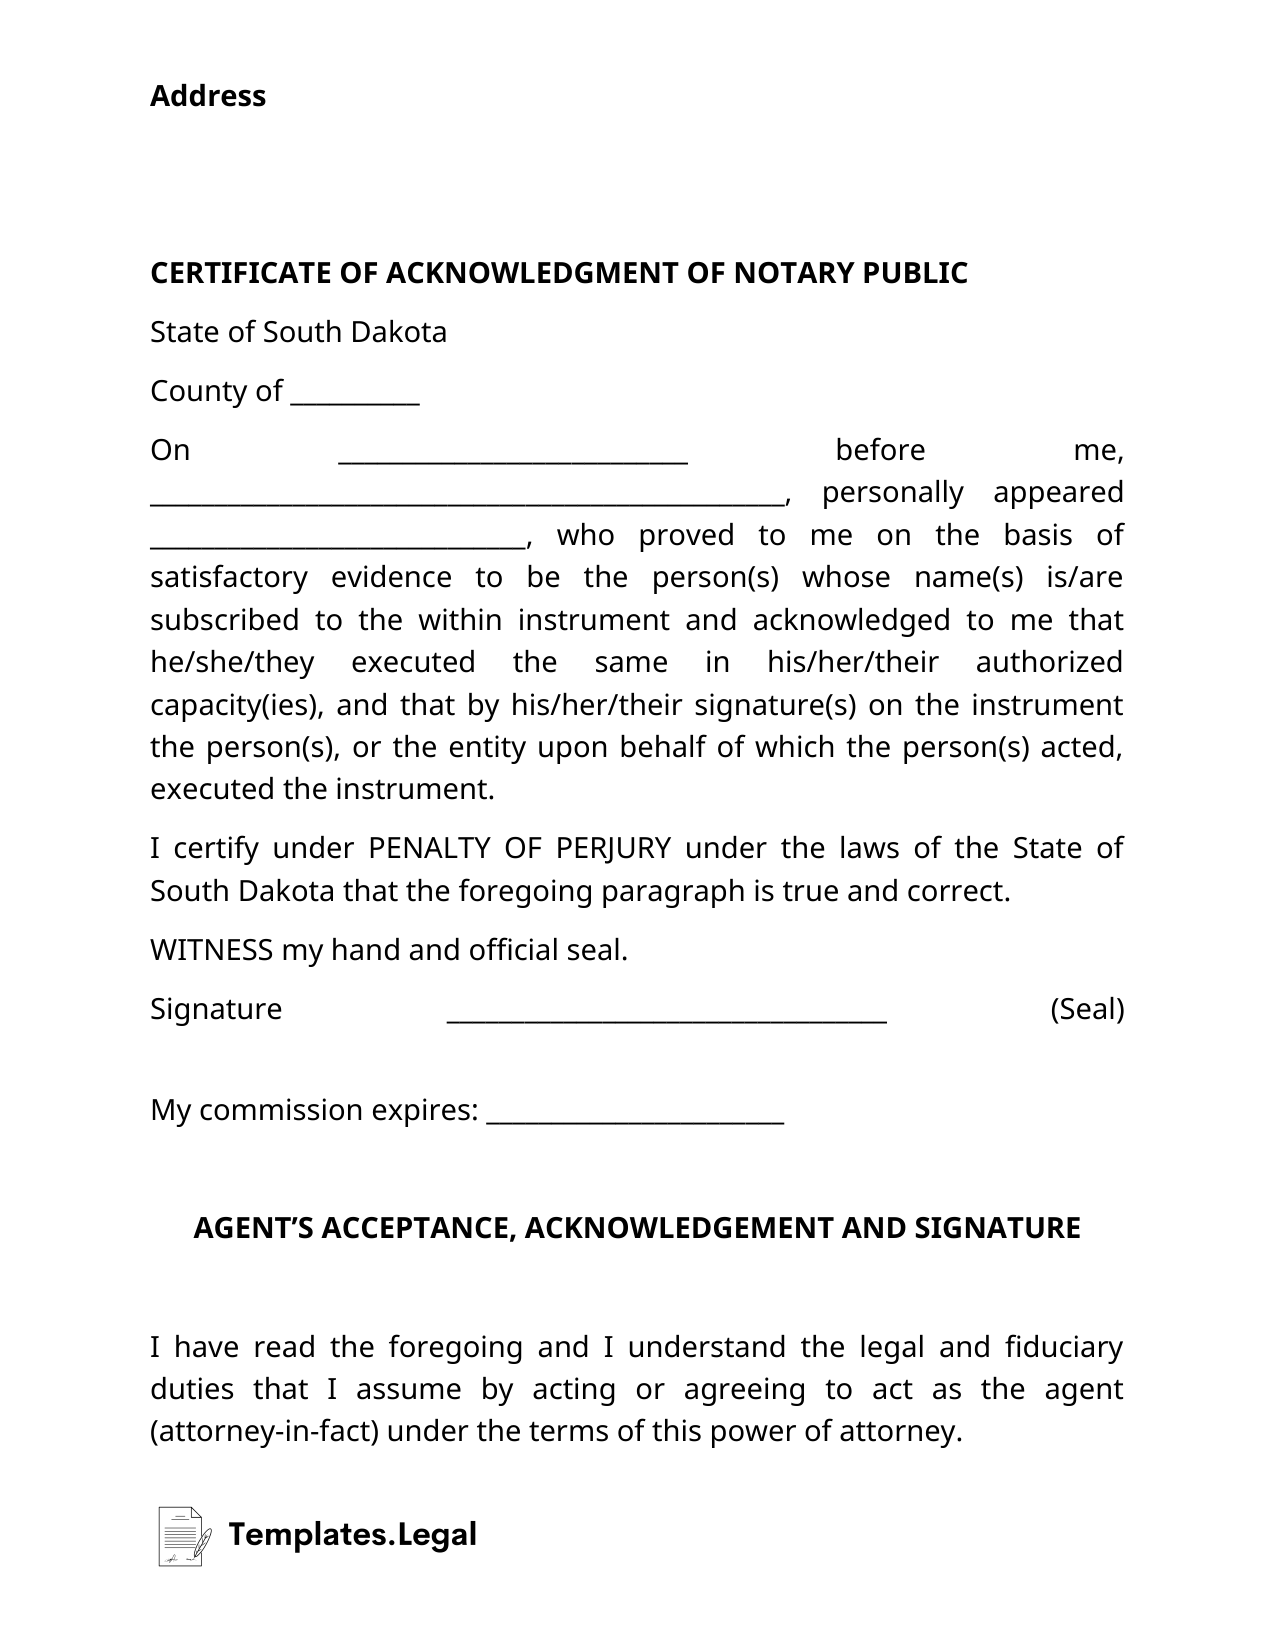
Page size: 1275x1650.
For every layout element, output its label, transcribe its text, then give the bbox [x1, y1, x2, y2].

text Address [150, 75, 1125, 115]
text AGENT’S ACCEPTANCE, ACKNOWLEDGEMENT AND SIGNATURE [150, 1208, 1125, 1247]
text County of __________ [150, 370, 1125, 410]
text On ___________________________ before me, _________________________________________________, personally appeared _____________________________, who proved to me on the basis of satisfactory evidence to be the person(s) whose name(s) is/are subscribed to the within instrument and acknowledged to me that he/she/they executed the same in his/her/their authorized capacity(ies), and that by his/her/their signature(s) on the instrument the person(s), or the entity upon behalf of which the person(s) acted, executed the instrument. [150, 429, 1125, 808]
text Signature __________________________________ (Seal) [150, 988, 1125, 1070]
text I have read the foregoing and I understand the legal and fiduciary duties that I assume by acting or agreeing to act as the agent (attorney-in-fact) under the terms of this power of attorney. [150, 1326, 1125, 1450]
text CERTIFICATE OF ACKNOWLEDGMENT OF NOTARY PUBLIC [150, 252, 1125, 292]
text I certify under PENALTY OF PERJURY under the laws of the State of South Dakota that the foregoing paragraph is true and correct. [150, 828, 1125, 910]
text State of South Dakota [150, 311, 1125, 351]
text WITNESS my hand and official seal. [150, 929, 1125, 969]
text My commission expires: _______________________ [150, 1089, 1125, 1129]
